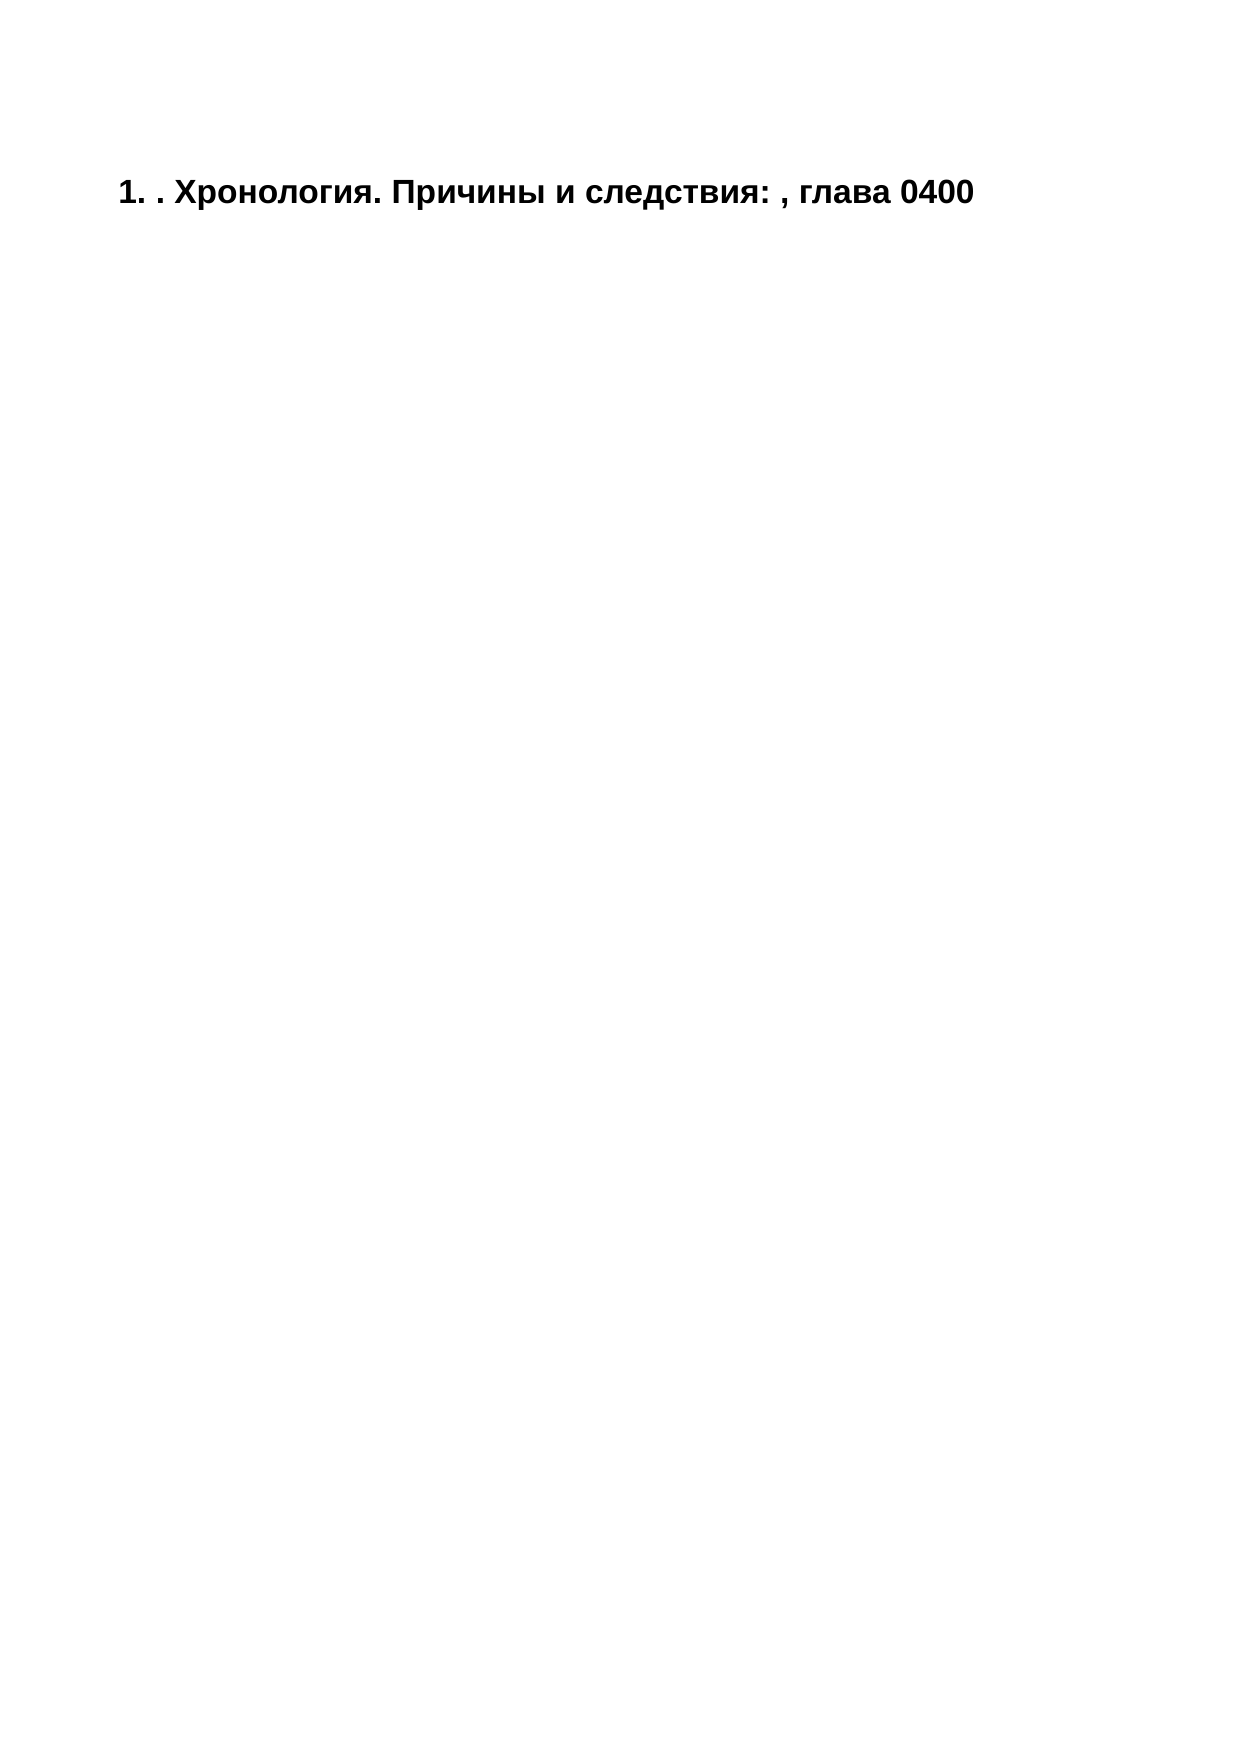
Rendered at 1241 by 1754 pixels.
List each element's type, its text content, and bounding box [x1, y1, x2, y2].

subtitle . Хронология. Причины и следствия: , глава 0400 [118, 147, 1122, 176]
